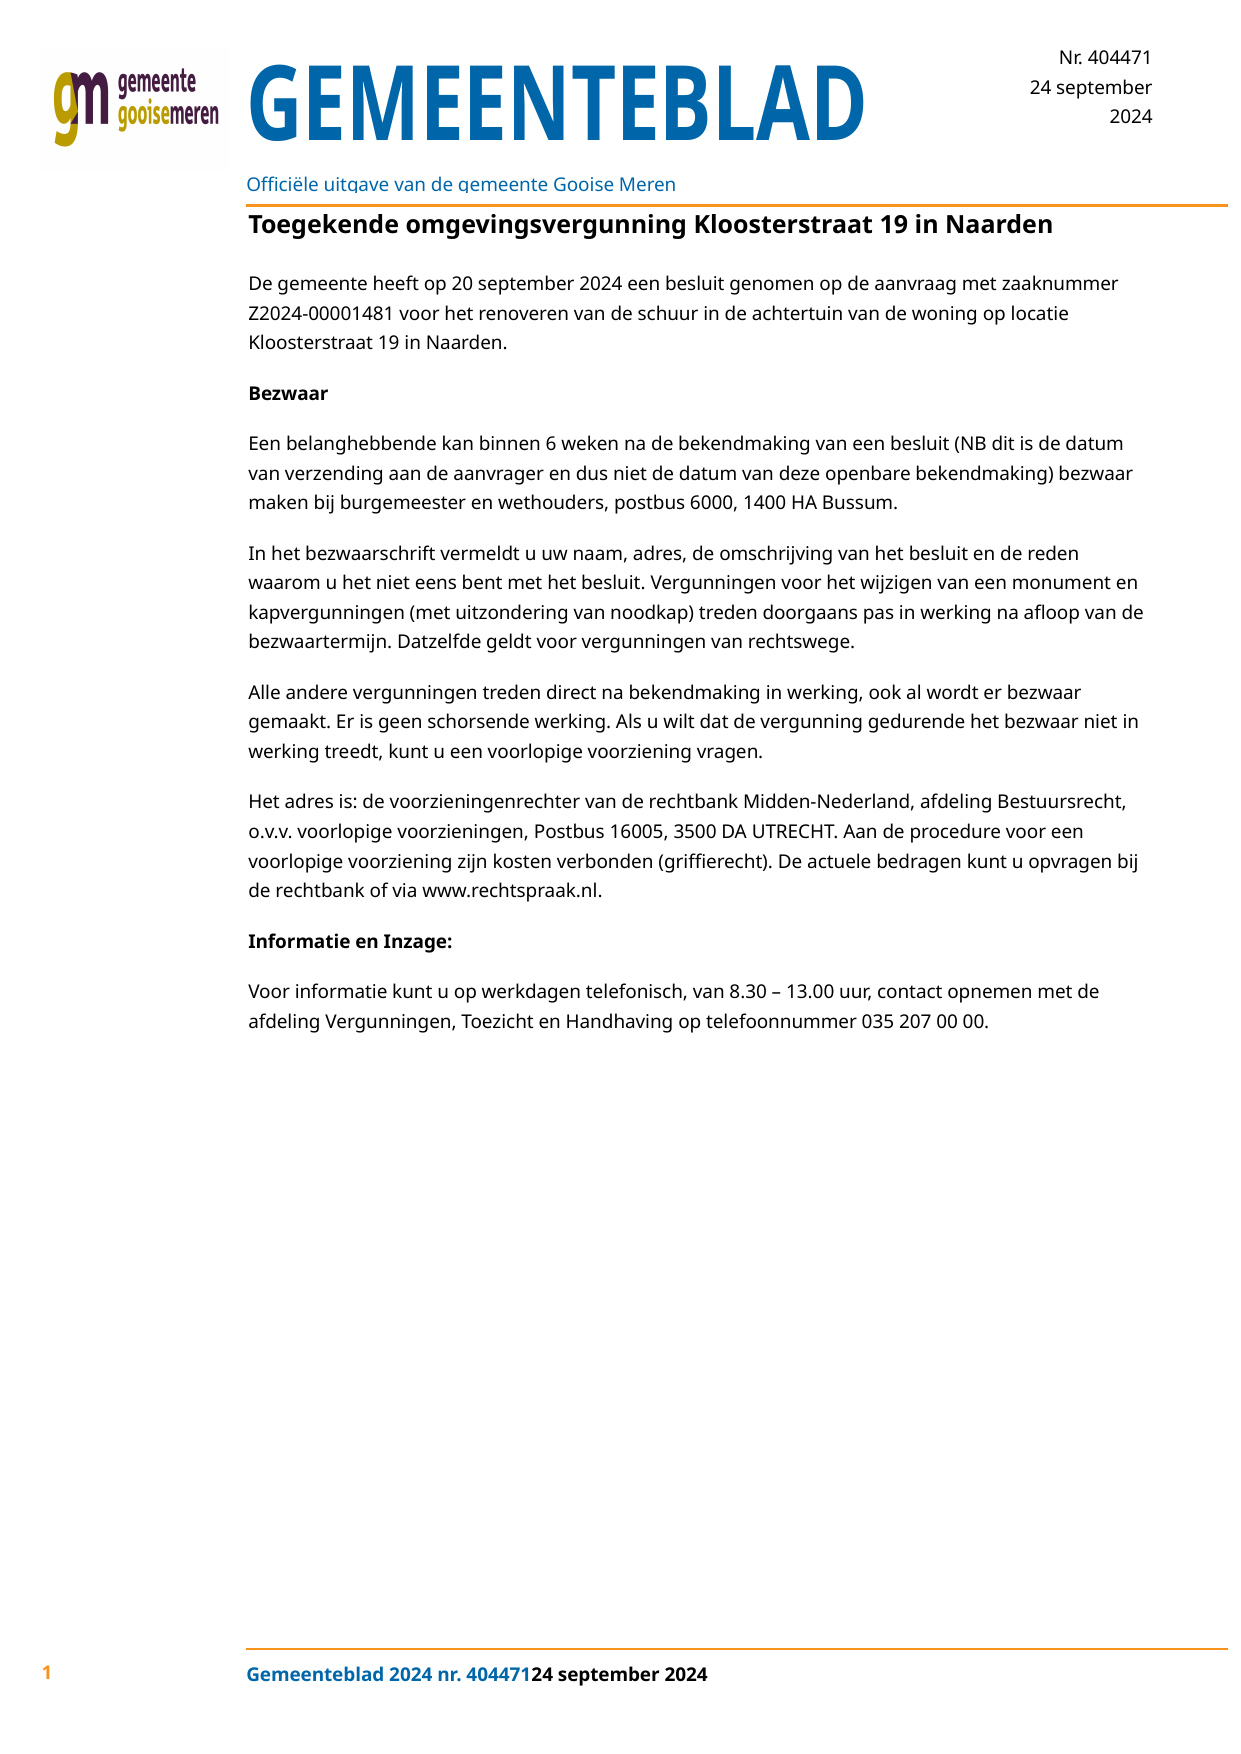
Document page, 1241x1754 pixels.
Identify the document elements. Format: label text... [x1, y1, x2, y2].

text Bezwaar [248, 380, 1152, 406]
text Toegekende omgevingsvergunning Kloosterstraat 19 in Naarden [248, 207, 1152, 241]
picture [41, 47, 231, 172]
text De gemeente heeft op 20 september 2024 een besluit genomen op de aanvraag met zaaknummer Z2024-00001481 voor het renoveren van de schuur in de achtertuin van de woning op locatie Kloosterstraat 19 in Naarden. [248, 270, 1152, 355]
text Het adres is: de voorzieningenrechter van de rechtbank Midden-Nederland, afdeling Bestuursrecht, o.v.v. voorlopige voorzieningen, Postbus 16005, 3500 DA UTRECHT. Aan de procedure voor een voorlopige voorziening zijn kosten verbonden (griffierecht). De actuele bedragen kunt u opvragen bij de rechtbank of via www.rechtspraak.nl. [248, 789, 1152, 903]
text Voor informatie kunt u op werkdagen telefonisch, van 8.30 – 13.00 uur, contact opnemen met de afdeling Vergunningen, Toezicht en Handhaving op telefoonnummer 035 207 00 00. [248, 978, 1152, 1033]
text In het bezwaarschrift vermeldt u uw naam, adres, de omschrijving van het besluit en de reden waarom u het niet eens bent met het besluit. Vergunningen voor het wijzigen van een monument en kapvergunningen (met uitzondering van noodkap) treden doorgaans pas in werking na afloop van de bezwaartermijn. Datzelfde geldt voor vergunningen van rechtswege. [248, 540, 1152, 654]
text Alle andere vergunningen treden direct na bekendmaking in werking, ook al wordt er bezwaar gemaakt. Er is geen schorsende werking. Als u wilt dat de vergunning gedurende het bezwaar niet in werking treedt, kunt u een voorlopige voorziening vragen. [248, 679, 1152, 764]
text Een belanghebbende kan binnen 6 weken na de bekendmaking van een besluit (NB dit is de datum van verzending aan de aanvrager en dus niet de datum van deze openbare bekendmaking) bezwaar maken bij burgemeester en wethouders, postbus 6000, 1400 HA Bussum. [248, 430, 1152, 515]
text Informatie en Inzage: [248, 928, 1152, 953]
